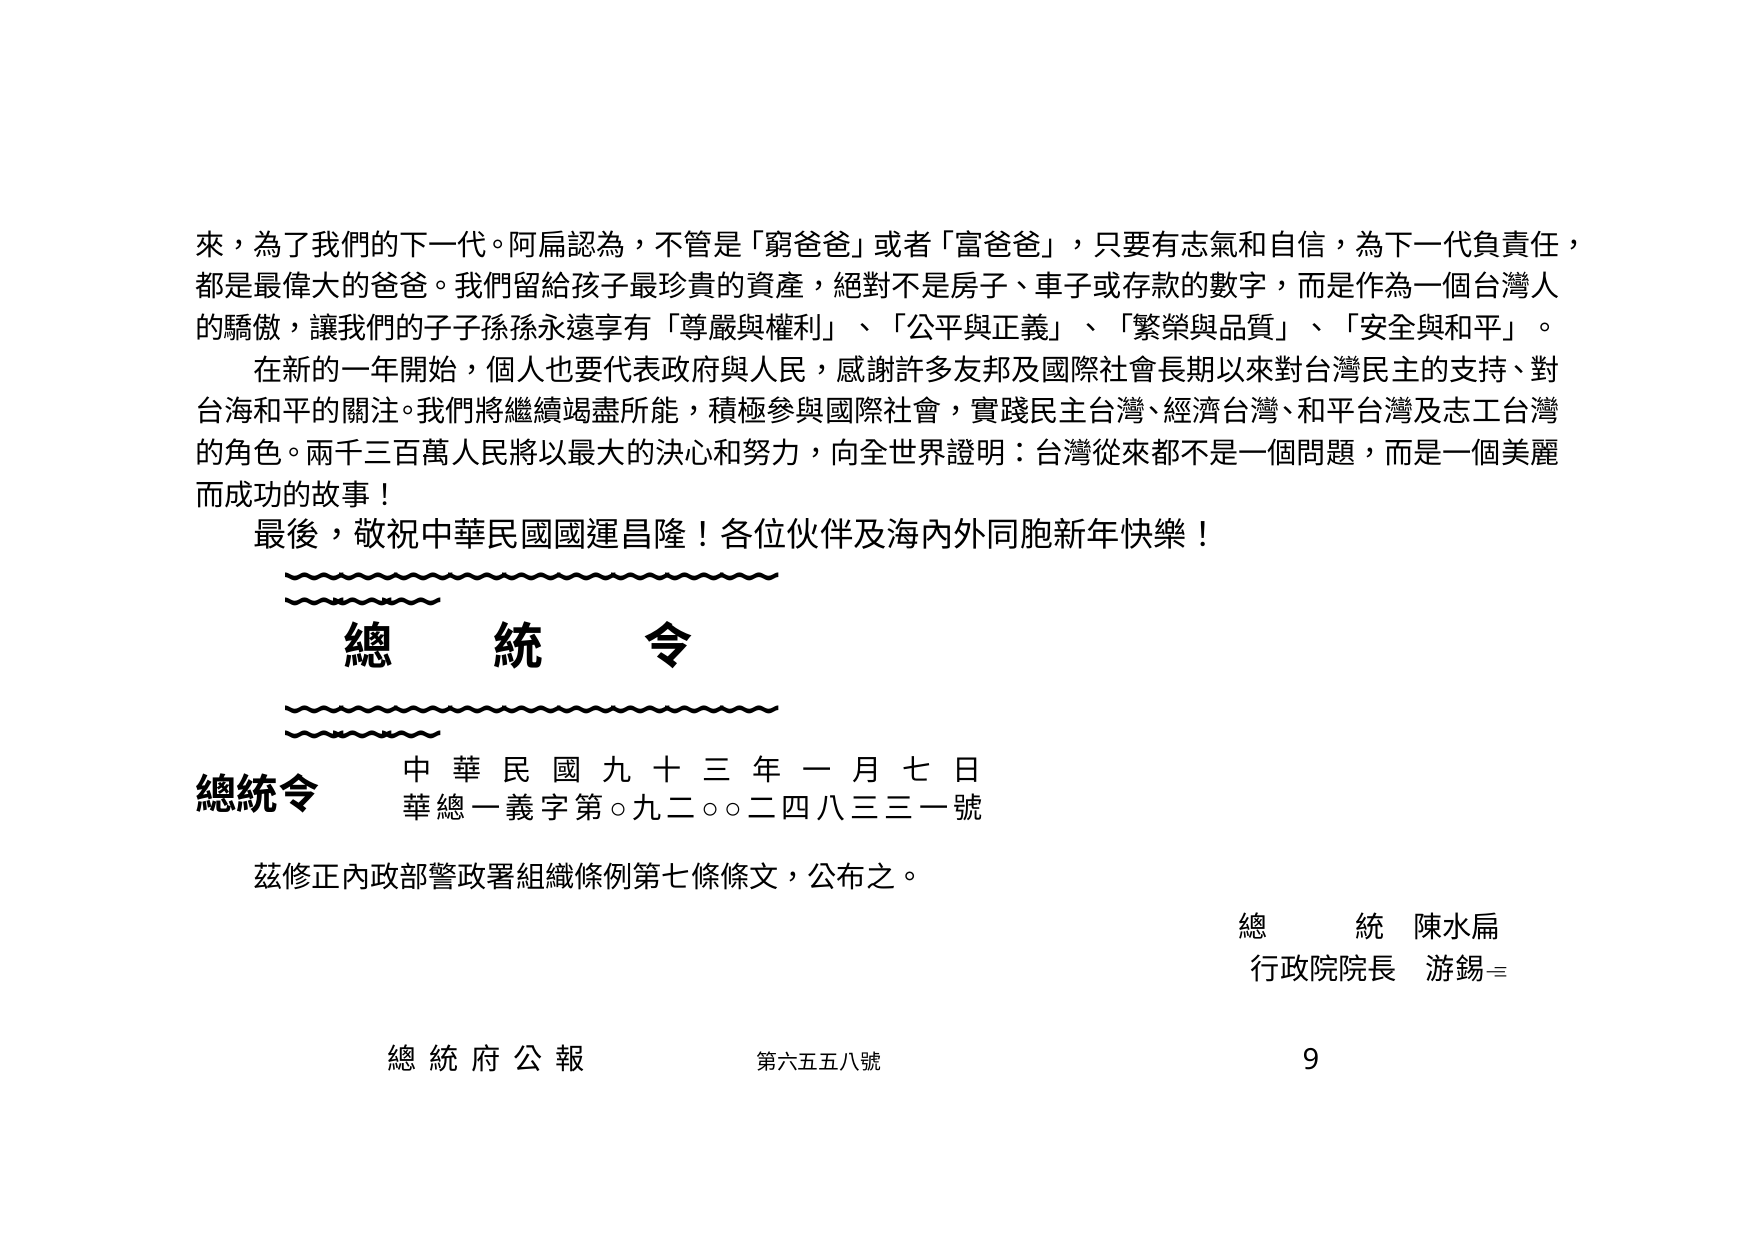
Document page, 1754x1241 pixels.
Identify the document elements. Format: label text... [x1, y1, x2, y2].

text 最後，敬祝中華民國國運昌隆！各位伙伴及海內外同胞新年快樂！ [195, 513, 1559, 555]
table_header [782, 555, 986, 605]
table_cell 總統令 [192, 751, 399, 857]
table_header [192, 555, 282, 605]
table_cell ﹏﹏﹏﹏﹏﹏﹏﹏﹏﹏﹏﹏ [282, 688, 782, 751]
text 茲修正內政部警政署組織條例第七條條文，公布之。 [195, 857, 1559, 894]
table_cell 總 統 令 [282, 605, 782, 688]
text 總 統 陳水扁 [195, 907, 1501, 944]
text 行政院院長 游錫 [195, 949, 1501, 987]
table_cell [192, 605, 282, 688]
text 在新的一年開始，個人也要代表政府與人民，感謝許多友邦及國際社會長期以來對台灣民主的支持、對台海和平的關注。我們將繼續竭盡所能，積極參與國際社會，實踐民主台灣、經濟台灣、和平台灣及志工台灣的角色。兩千三百萬人民將以最大的決心和努力，向全世界證明：台灣從來都不是一個問題，而是一個美麗而成功的故事！ [195, 347, 1559, 513]
table_cell [192, 688, 282, 751]
table_cell [782, 605, 986, 688]
table_cell 中華民國九十三年一月七日 華總一義字第○九二○○二四八三三一號 [399, 751, 986, 857]
table_header ﹏﹏﹏﹏﹏﹏﹏﹏﹏﹏﹏﹏ [282, 555, 782, 605]
text 各位伙伴，親愛的國人同胞，我們今天所做的一切努力，不只是著眼於現在，更是為了台灣長久的未來，為了我們的下一代。阿扁認為，不管是「窮爸爸」或者「富爸爸」，只要有志氣和自信，為下一代負責任，都是最偉大的爸爸。我們留給孩子最珍貴的資產，絕對不是房子、車子或存款的數字，而是作為一個台灣人的驕傲，讓我們的子子孫孫永遠享有「尊嚴與權利」、「公平與正義」、「繁榮與品質」、「安全與和平」。 [195, 222, 1559, 347]
table_cell [782, 688, 986, 751]
